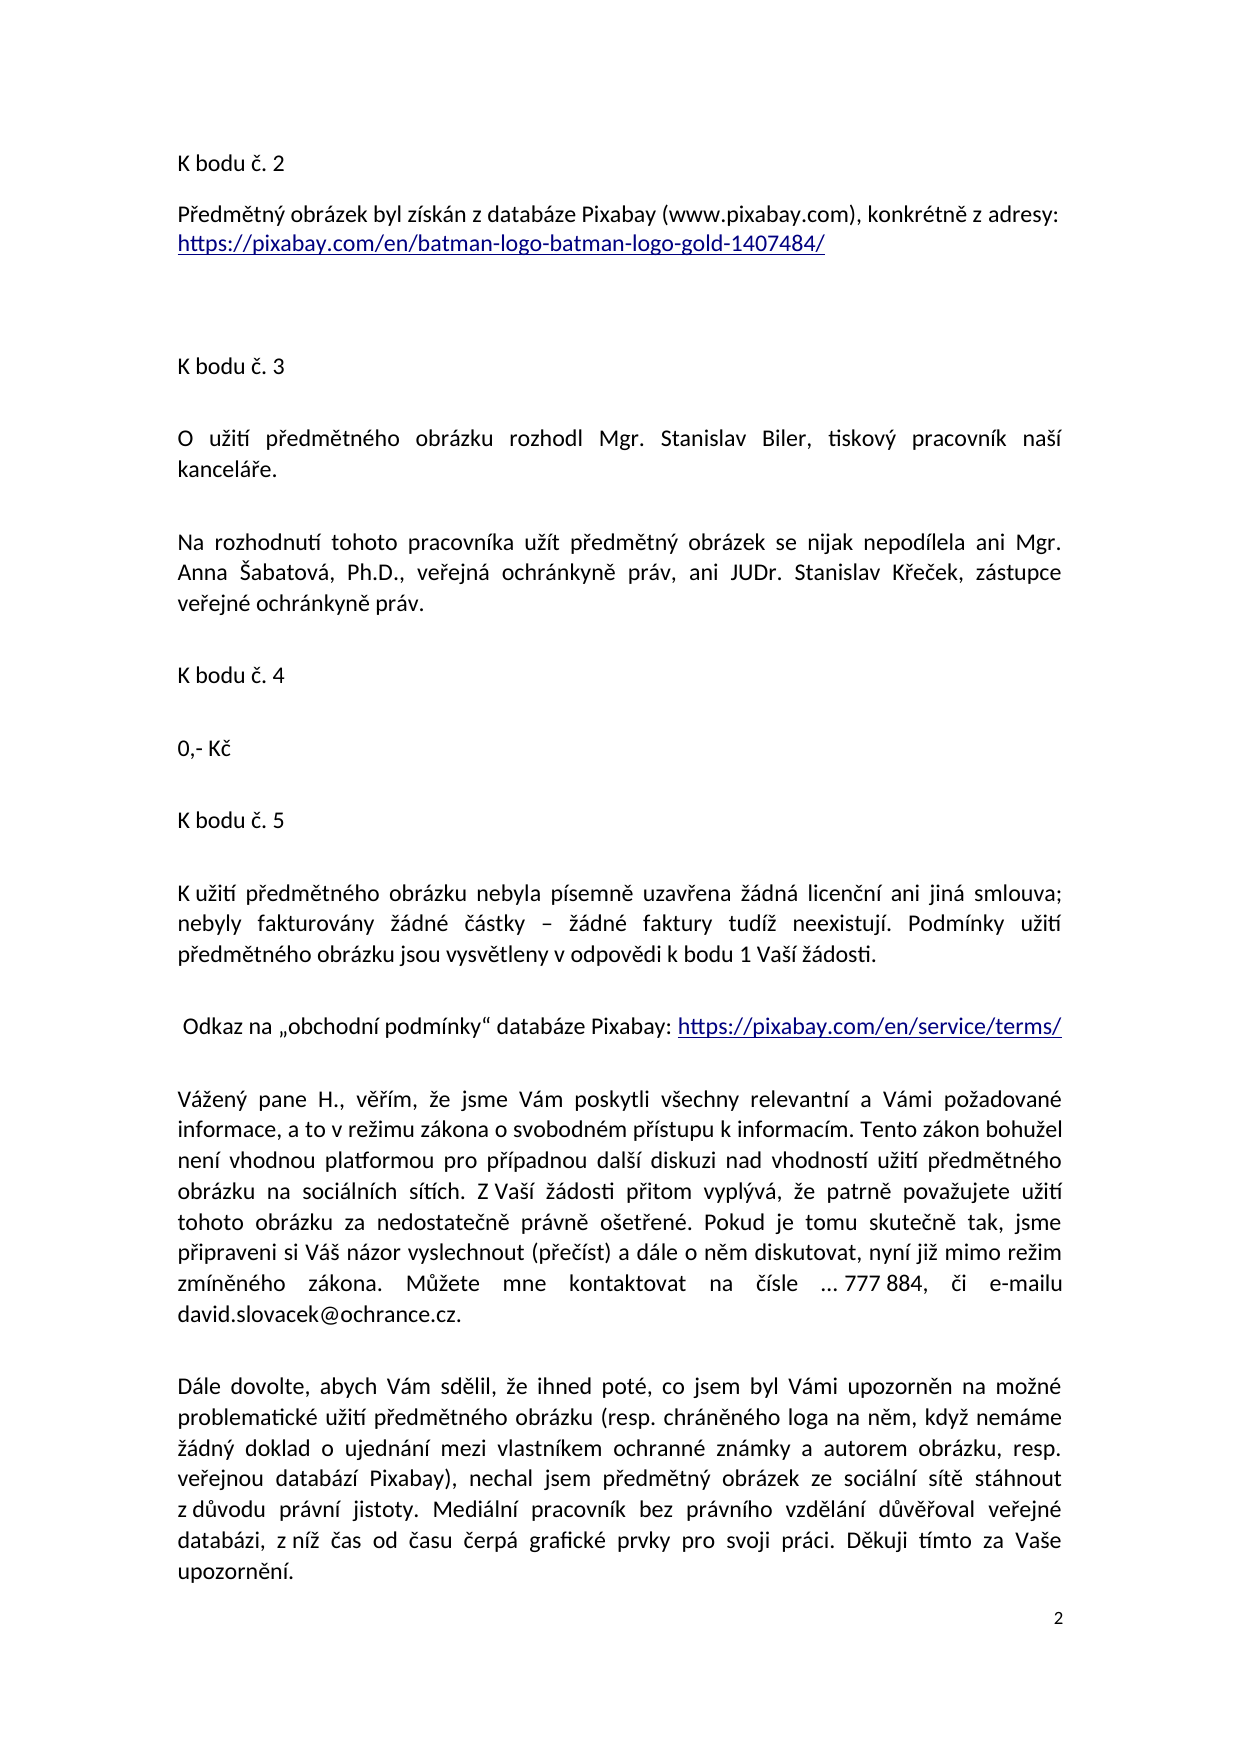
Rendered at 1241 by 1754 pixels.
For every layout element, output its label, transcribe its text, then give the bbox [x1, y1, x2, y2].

text Na rozhodnutí tohoto pracovníka užít předmětný obrázek se nijak nepodílela ani Mgr. Anna Šabatová, Ph.D., veřejná ochránkyně práv, ani JUDr. Stanislav Křeček, zástupce veřejné ochránkyně práv. [177, 527, 1063, 617]
text K bodu č. 3 [177, 351, 1063, 380]
text Odkaz na „obchodní podmínky“ databáze Pixabay: https://pixabay.com/en/service/terms/ [177, 1011, 1063, 1041]
text K bodu č. 5 [177, 805, 1063, 834]
text Předmětný obrázek byl získán z databáze Pixabay (www.pixabay.com), konkrétně z adresy: [177, 199, 1063, 228]
text K bodu č. 4 [177, 660, 1063, 690]
text K užití předmětného obrázku nebyla písemně uzavřena žádná licenční ani jiná smlouva; nebyly fakturovány žádné částky – žádné faktury tudíž neexistují. Podmínky užití předmětného obrázku jsou vysvětleny v odpovědi k bodu 1 Vaší žádosti. [177, 878, 1063, 968]
text O užití předmětného obrázku rozhodl Mgr. Stanislav Biler, tiskový pracovník naší kanceláře. [177, 423, 1063, 483]
text 0,- Kč [177, 733, 1063, 762]
text https://pixabay.com/en/batman-logo-batman-logo-gold-1407484/ [177, 228, 1063, 258]
text Vážený pane H., věřím, že jsme Vám poskytli všechny relevantní a Vámi požadované informace, a to v režimu zákona o svobodném přístupu k informacím. Tento zákon bohužel není vhodnou platformou pro případnou další diskuzi nad vhodností užití předmětného obrázku na sociálních sítích. Z Vaší žádosti přitom vyplývá, že patrně považujete užití tohoto obrázku za nedostatečně právně ošetřené. Pokud je tomu skutečně tak, jsme připraveni si Váš názor vyslechnout (přečíst) a dále o něm diskutovat, nyní již mimo režim zmíněného zákona. Můžete mne kontaktovat na čísle … 777 884, či e-mailu david.slovacek@ochrance.cz. [177, 1084, 1063, 1328]
text K bodu č. 2 [177, 148, 1063, 177]
text Dále dovolte, abych Vám sdělil, že ihned poté, co jsem byl Vámi upozorněn na možné problematické užití předmětného obrázku (resp. chráněného loga na něm, když nemáme žádný doklad o ujednání mezi vlastníkem ochranné známky a autorem obrázku, resp. veřejnou databází Pixabay), nechal jsem předmětný obrázek ze sociální sítě stáhnout z důvodu právní jistoty. Mediální pracovník bez právního vzdělání důvěřoval veřejné databázi, z níž čas od času čerpá grafické prvky pro svoji práci. Děkuji tímto za Vaše upozornění. [177, 1371, 1063, 1585]
